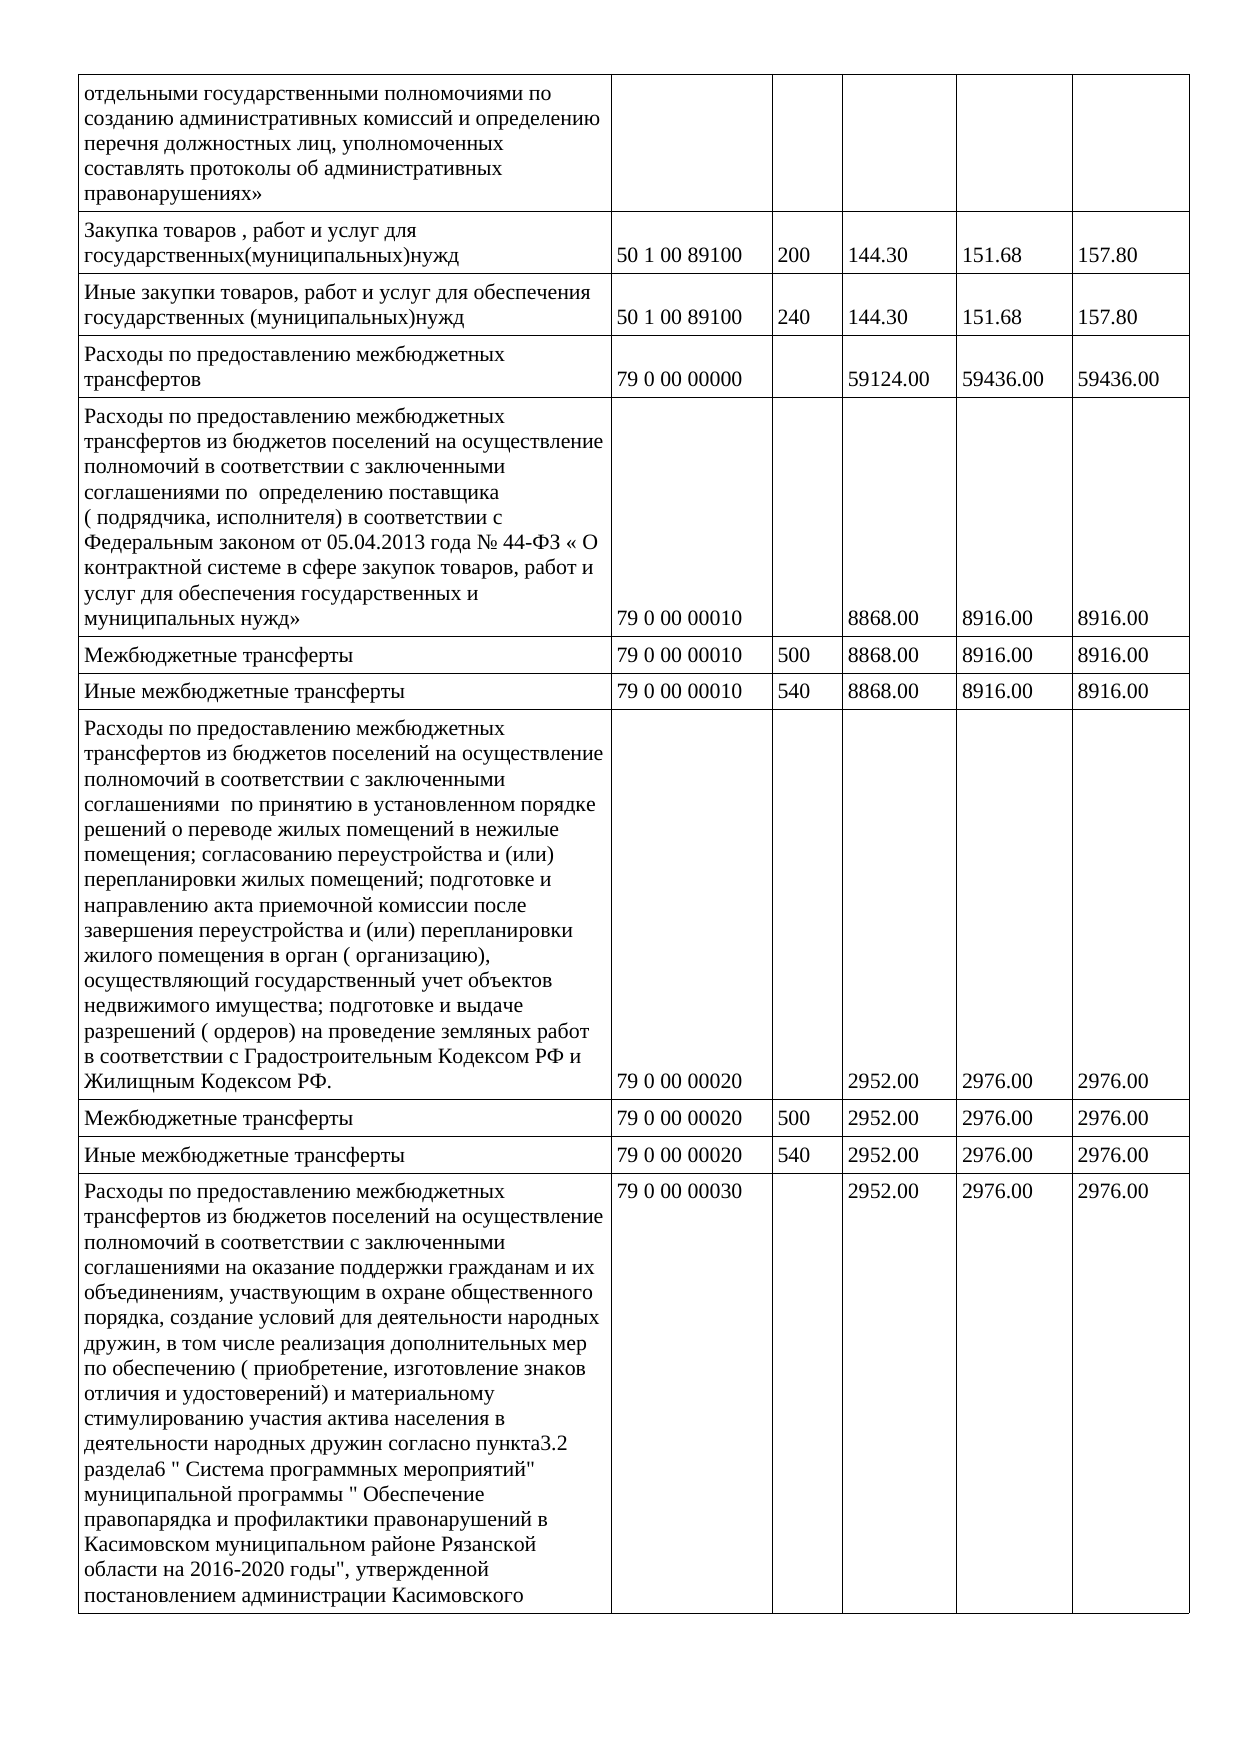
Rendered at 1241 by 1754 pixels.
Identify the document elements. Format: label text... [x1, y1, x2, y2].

table_cell 144,30 [843, 75, 956, 211]
table_cell 8916,00 [957, 637, 1072, 672]
table_cell 2952,00 [843, 1100, 956, 1136]
table_cell 500 [773, 1100, 842, 1136]
table_cell 151,68 [957, 212, 1072, 273]
table_cell 79 0 00 00010 [612, 637, 772, 672]
table_cell 8916,00 [1073, 637, 1189, 672]
table_cell [773, 398, 842, 636]
table_cell 2976,00 [957, 1100, 1072, 1136]
table_cell 144,30 [843, 274, 956, 335]
table_cell 144,30 [843, 212, 956, 273]
table_cell 79 0 00 00020 [612, 1100, 772, 1136]
table_cell 2976,00 [1073, 710, 1189, 1099]
table_cell Межбюджетные трансферты [79, 637, 611, 672]
table_cell 157,80 [1073, 212, 1189, 273]
table_cell отдельными государственными полномочиями по созданию административных комиссий и определению перечня должностных лиц, уполномоченных составлять протоколы об административных правонарушениях» [79, 75, 611, 211]
table_cell 59436,00 [957, 336, 1072, 397]
table_cell 8916,00 [1073, 398, 1189, 636]
table_cell 2952,00 [843, 1174, 956, 1613]
table_cell Иные закупки товаров, работ и услуг для обеспечения государственных (муниципальных)нужд [79, 274, 611, 335]
table_cell Иные межбюджетные трансферты [79, 674, 611, 709]
table_cell 2976,00 [1073, 1100, 1189, 1136]
table_cell 8916,00 [957, 674, 1072, 709]
table_cell 50 1 00 89100 [612, 274, 772, 335]
table_cell 8868,00 [843, 637, 956, 672]
table_cell 500 [773, 637, 842, 672]
table_cell 240 [773, 274, 842, 335]
table_cell Расходы по предоставлению межбюджетных трансфертов [79, 336, 611, 397]
table_cell [612, 75, 772, 211]
table_cell 2976,00 [1073, 1137, 1189, 1172]
table_cell 50 1 00 89100 [612, 212, 772, 273]
table_cell 540 [773, 674, 842, 709]
table_cell 79 0 00 00020 [612, 710, 772, 1099]
table_cell 2976,00 [957, 710, 1072, 1099]
table_cell 8916,00 [1073, 674, 1189, 709]
table_cell 2976,00 [1073, 1174, 1189, 1613]
table_cell 151,68 [957, 274, 1072, 335]
table_cell Иные межбюджетные трансферты [79, 1137, 611, 1172]
table_cell 79 0 00 00030 [612, 1174, 772, 1613]
table_cell 2976,00 [957, 1137, 1072, 1172]
table_cell 8916,00 [957, 398, 1072, 636]
table_cell Расходы по предоставлению межбюджетных трансфертов из бюджетов поселений на осуществление полномочий в соответствии с заключенными соглашениями на оказание поддержки гражданам и их объединениям, участвующим в охране общественного порядка, создание условий для деятельности народных дружин, в том числе реализация дополнительных мер по обеспечению ( приобретение, изготовление знаков отличия и удостоверений) и материальному стимулированию участия актива населения в деятельности народных дружин согласно пункта3.2 раздела6 " Система программных мероприятий" муниципальной программы " Обеспечение правопарядка и профилактики правонарушений в Касимовском муниципальном районе Рязанской области на 2016-2020 годы", утвержденной постановлением администрации Касимовского [79, 1174, 611, 1613]
table_cell 59436,00 [1073, 336, 1189, 397]
table_cell 157,80 [1073, 75, 1189, 211]
table_cell 200 [773, 212, 842, 273]
table_cell [773, 1174, 842, 1613]
table_cell Закупка товаров , работ и услуг для государственных(муниципальных)нужд [79, 212, 611, 273]
table_cell [773, 336, 842, 397]
table_cell 79 0 00 00000 [612, 336, 772, 397]
table_cell 2976,00 [957, 1174, 1072, 1613]
table_cell Расходы по предоставлению межбюджетных трансфертов из бюджетов поселений на осуществление полномочий в соответствии с заключенными соглашениями по принятию в установленном порядке решений о переводе жилых помещений в нежилые помещения; согласованию переустройства и (или) перепланировки жилых помещений; подготовке и направлению акта приемочной комиссии после завершения переустройства и (или) перепланировки жилого помещения в орган ( организацию), осуществляющий государственный учет объектов недвижимого имущества; подготовке и выдаче разрешений ( ордеров) на проведение земляных работ в соответствии с Градостроительным Кодексом РФ и Жилищным Кодексом РФ. [79, 710, 611, 1099]
table_cell [773, 710, 842, 1099]
table_cell 79 0 00 00010 [612, 398, 772, 636]
table_cell 59124,00 [843, 336, 956, 397]
table_cell 8868,00 [843, 674, 956, 709]
table_cell [773, 75, 842, 211]
table_cell 8868,00 [843, 398, 956, 636]
table_cell 79 0 00 00010 [612, 674, 772, 709]
table_cell 151,68 [957, 75, 1072, 211]
table_cell 2952,00 [843, 1137, 956, 1172]
table_cell 79 0 00 00020 [612, 1137, 772, 1172]
table_cell Расходы по предоставлению межбюджетных трансфертов из бюджетов поселений на осуществление полномочий в соответствии с заключенными соглашениями по определению поставщика ( подрядчика, исполнителя) в соответствии с Федеральным законом от 05.04.2013 года № 44-ФЗ « О контрактной системе в сфере закупок товаров, работ и услуг для обеспечения государственных и муниципальных нужд» [79, 398, 611, 636]
table_cell 2952,00 [843, 710, 956, 1099]
table_cell 540 [773, 1137, 842, 1172]
table_cell 157,80 [1073, 274, 1189, 335]
table_cell Межбюджетные трансферты [79, 1100, 611, 1136]
